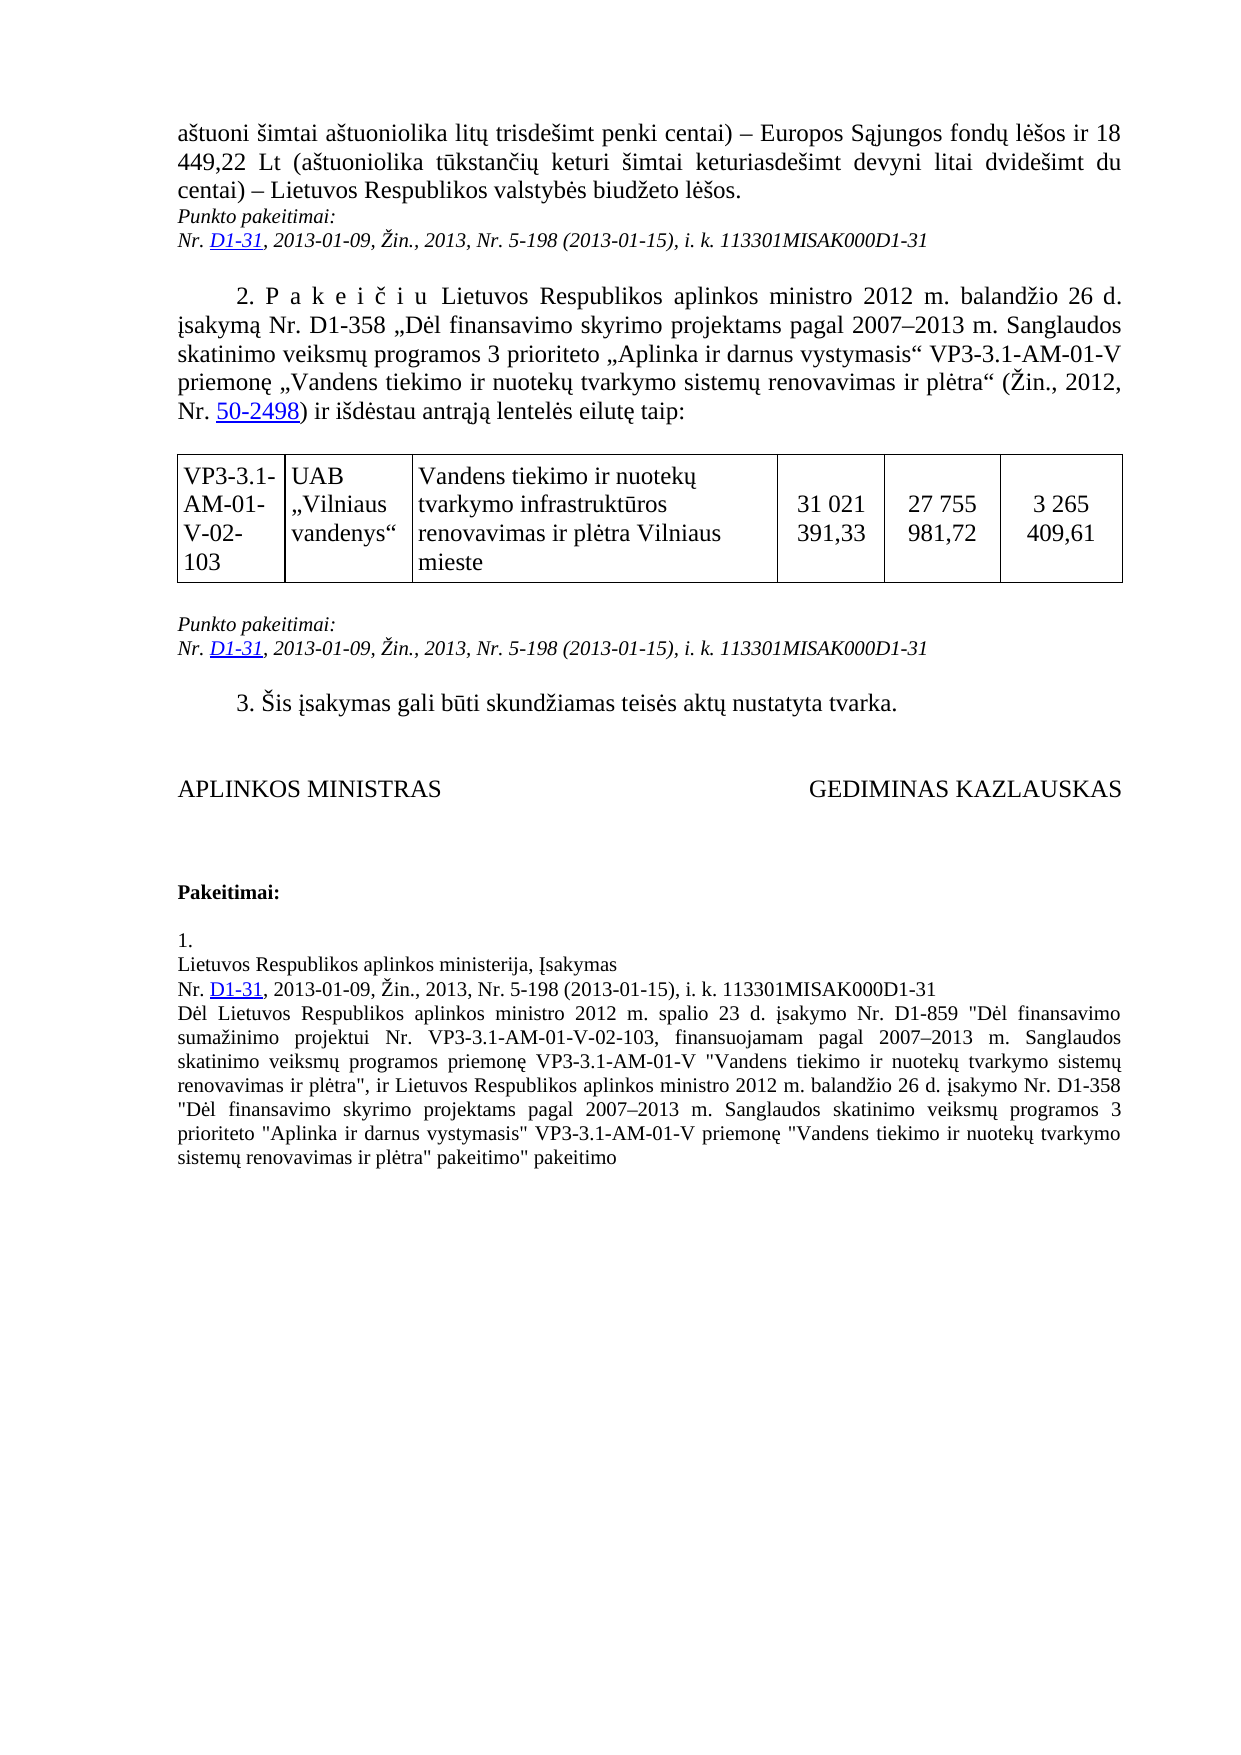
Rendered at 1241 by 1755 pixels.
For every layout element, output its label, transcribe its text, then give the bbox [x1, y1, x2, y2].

text 2. P a k e i č i u Lietuvos Respublikos aplinkos ministro 2012 m. balandžio 26 d. įsakymą Nr. D1-358 „Dėl finansavimo skyrimo projektams pagal 2007–2013 m. Sanglaudos skatinimo veiksmų programos 3 prioriteto „Aplinka ir darnus vystymasis“ VP3-3.1-AM-01-V priemonę „Vandens tiekimo ir nuotekų tvarkymo sistemų renovavimas ir plėtra“ (Žin., 2012, Nr. 50-2498) ir išdėstau antrąją lentelės eilutę taip: [177, 281, 1122, 425]
text Nr. D1-31, 2013-01-09, Žin., 2013, Nr. 5-198 (2013-01-15), i. k. 113301MISAK000D1-31 [177, 976, 1122, 1001]
text Aplinkos ministras Gediminas Kazlauskas [177, 774, 1122, 803]
text Lietuvos Respublikos aplinkos ministerija, Įsakymas [177, 952, 1122, 976]
table_header 27 755 981,72 [885, 455, 1000, 582]
text Nr. D1-31, 2013-01-09, Žin., 2013, Nr. 5-198 (2013-01-15), i. k. 113301MISAK000D1-31 [177, 636, 1122, 659]
text Dėl Lietuvos Respublikos aplinkos ministro 2012 m. spalio 23 d. įsakymo Nr. D1-859 "Dėl finansavimo sumažinimo projektui Nr. VP3-3.1-AM-01-V-02-103, finansuojamam pagal 2007–2013 m. Sanglaudos skatinimo veiksmų programos priemonę VP3-3.1-AM-01-V "Vandens tiekimo ir nuotekų tvarkymo sistemų renovavimas ir plėtra", ir Lietuvos Respublikos aplinkos ministro 2012 m. balandžio 26 d. įsakymo Nr. D1-358 "Dėl finansavimo skyrimo projektams pagal 2007–2013 m. Sanglaudos skatinimo veiksmų programos 3 prioriteto "Aplinka ir darnus vystymasis" VP3-3.1-AM-01-V priemonę "Vandens tiekimo ir nuotekų tvarkymo sistemų renovavimas ir plėtra" pakeitimo" pakeitimo [177, 1001, 1122, 1169]
table_header UAB „Vilniaus vandenys“ [286, 455, 412, 582]
text aštuoni šimtai aštuoniolika litų trisdešimt penki centai) – Europos Sąjungos fondų lėšos ir 18 449,22 Lt (aštuoniolika tūkstančių keturi šimtai keturiasdešimt devyni litai dvidešimt du centai) – Lietuvos Respublikos valstybės biudžeto lėšos. [177, 118, 1122, 204]
text Pakeitimai: [177, 880, 1122, 904]
text 3. Šis įsakymas gali būti skundžiamas teisės aktų nustatyta tvarka. [177, 688, 1122, 717]
table_header Vandens tiekimo ir nuotekų tvarkymo infrastruktūros renovavimas ir plėtra Vilniaus mieste [413, 455, 777, 582]
table_header 31 021 391,33 [778, 455, 884, 582]
text Punkto pakeitimai: [177, 204, 1122, 228]
text 1. [177, 928, 1122, 952]
text Punkto pakeitimai: [177, 611, 1122, 636]
text Nr. D1-31, 2013-01-09, Žin., 2013, Nr. 5-198 (2013-01-15), i. k. 113301MISAK000D1-31 [177, 228, 1122, 252]
table_header VP3-3.1-AM-01-V-02-103 [178, 455, 284, 582]
table_header 3 265 409,61 [1001, 455, 1122, 582]
